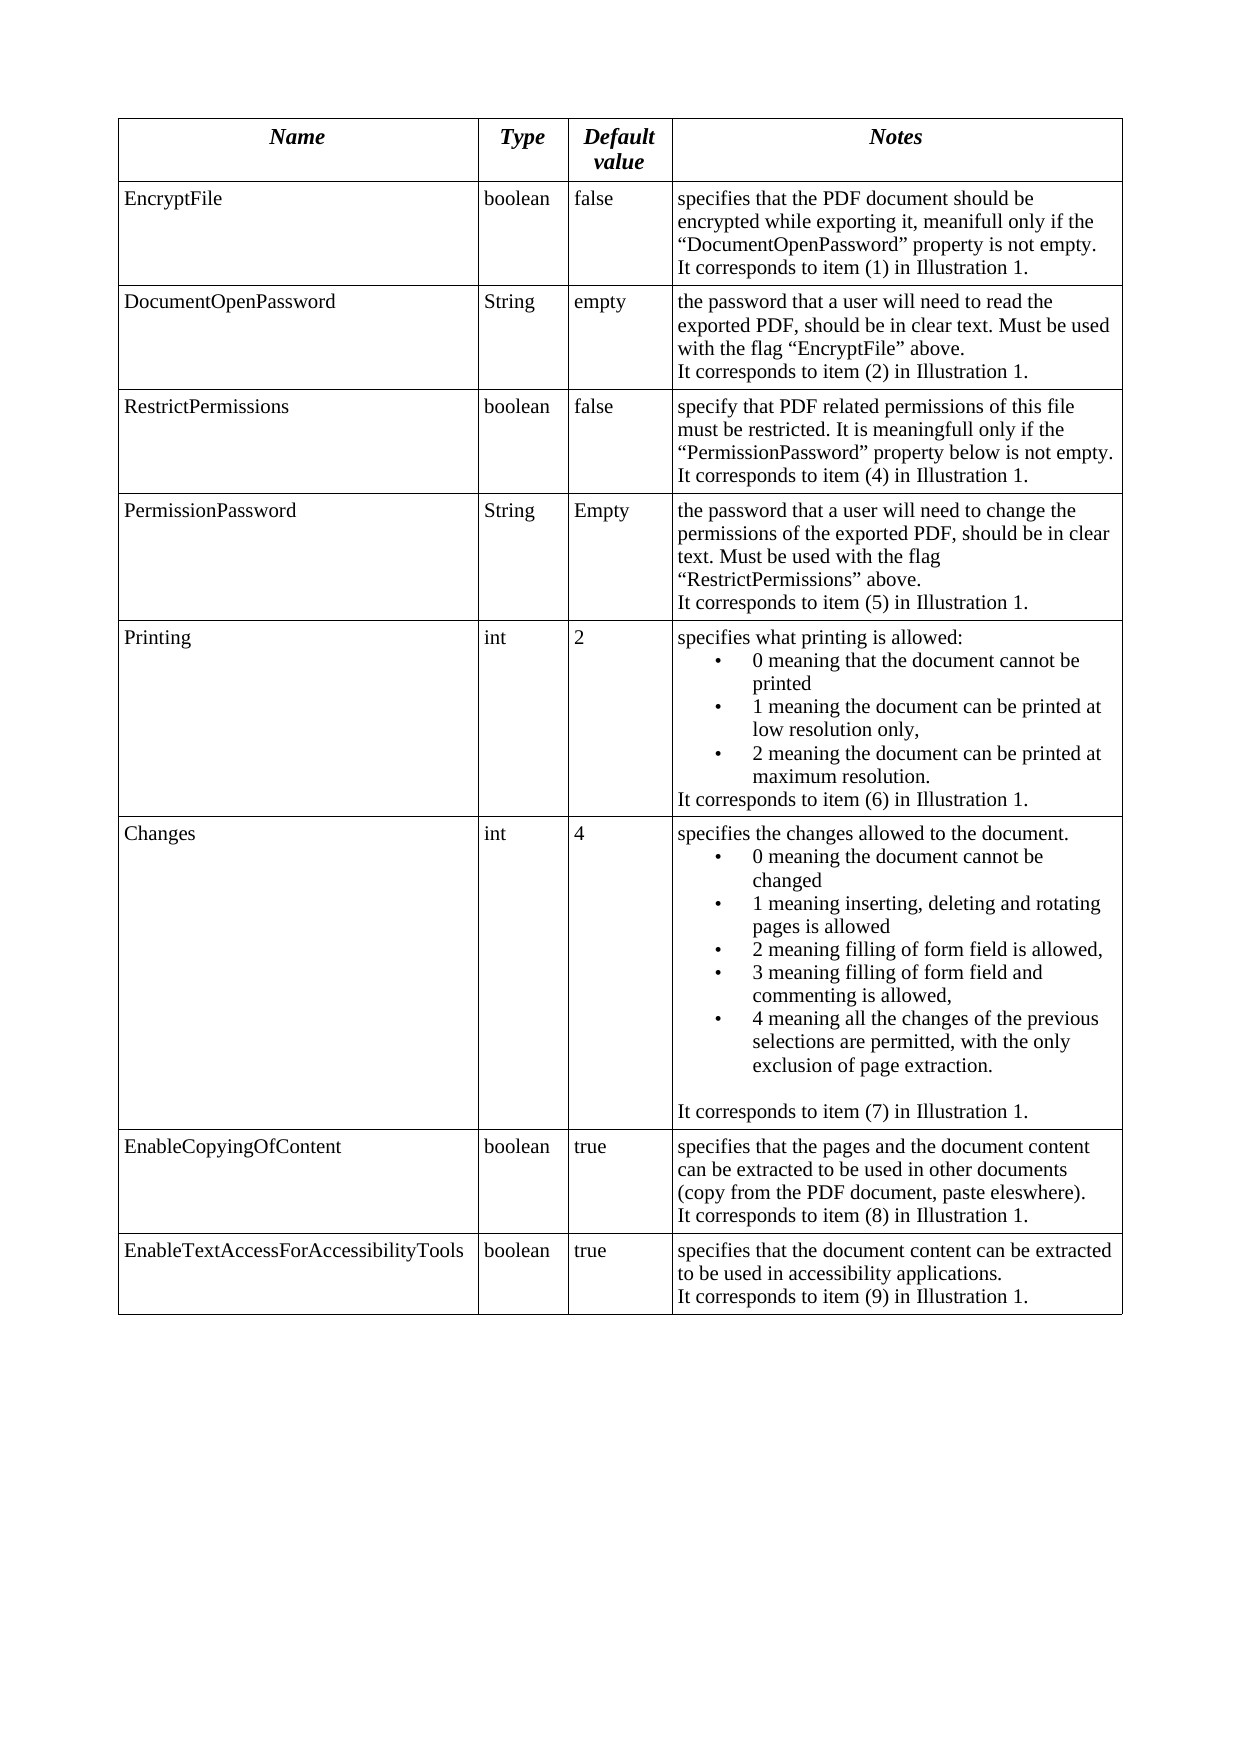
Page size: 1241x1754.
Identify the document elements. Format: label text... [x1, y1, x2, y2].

table_cell PermissionPassword [119, 494, 478, 620]
table_header Type [479, 119, 568, 181]
table_cell 2 [569, 621, 672, 816]
table_cell specifies the changes allowed to the document. 0 meaning the document cannot be changed 1 meaning inserting, deleting and rotating pages is allowed 2 meaning filling of form field is allowed, 3 meaning filling of form field and commenting is allowed, 4 meaning all the changes of the previous selections are permitted, with the only exclusion of page extraction. It corresponds to item (7) in Illustration 1. [673, 817, 1122, 1129]
table_cell specifies what printing is allowed: 0 meaning that the document cannot be printed 1 meaning the document can be printed at low resolution only, 2 meaning the document can be printed at maximum resolution. It corresponds to item (6) in Illustration 1. [673, 621, 1122, 816]
table_cell boolean [479, 1234, 568, 1314]
table_header Notes [673, 119, 1122, 181]
table_cell int [479, 621, 568, 816]
table_cell the password that a user will need to read the exported PDF, should be in clear text. Must be used with the flag “EncryptFile” above. It corresponds to item (2) in Illustration 1. [673, 286, 1122, 389]
table_cell Empty [569, 494, 672, 620]
table_cell String [479, 286, 568, 389]
table_cell specify that PDF related permissions of this file must be restricted. It is meaningfull only if the “PermissionPassword” property below is not empty. It corresponds to item (4) in Illustration 1. [673, 390, 1122, 493]
table_cell Printing [119, 621, 478, 816]
table_cell the password that a user will need to change the permissions of the exported PDF, should be in clear text. Must be used with the flag “RestrictPermissions” above. It corresponds to item (5) in Illustration 1. [673, 494, 1122, 620]
table_cell int [479, 817, 568, 1129]
table_cell true [569, 1130, 672, 1233]
table_cell EnableTextAccessForAccessibilityTools [119, 1234, 478, 1314]
table_cell boolean [479, 1130, 568, 1233]
table_cell boolean [479, 182, 568, 284]
table_cell specifies that the PDF document should be encrypted while exporting it, meanifull only if the “DocumentOpenPassword” property is not empty. It corresponds to item (1) in Illustration 1. [673, 182, 1122, 284]
table_cell true [569, 1234, 672, 1314]
table_cell RestrictPermissions [119, 390, 478, 493]
table_cell String [479, 494, 568, 620]
table_cell specifies that the document content can be extracted to be used in accessibility applications. It corresponds to item (9) in Illustration 1. [673, 1234, 1122, 1314]
table_header Default value [569, 119, 672, 181]
table_cell empty [569, 286, 672, 389]
table_cell DocumentOpenPassword [119, 286, 478, 389]
table_cell false [569, 390, 672, 493]
table_cell EncryptFile [119, 182, 478, 284]
table_header Name [119, 119, 478, 181]
table_cell EnableCopyingOfContent [119, 1130, 478, 1233]
table_cell specifies that the pages and the document content can be extracted to be used in other documents (copy from the PDF document, paste eleswhere). It corresponds to item (8) in Illustration 1. [673, 1130, 1122, 1233]
table_cell false [569, 182, 672, 284]
table_cell boolean [479, 390, 568, 493]
table_cell Changes [119, 817, 478, 1129]
table_cell 4 [569, 817, 672, 1129]
